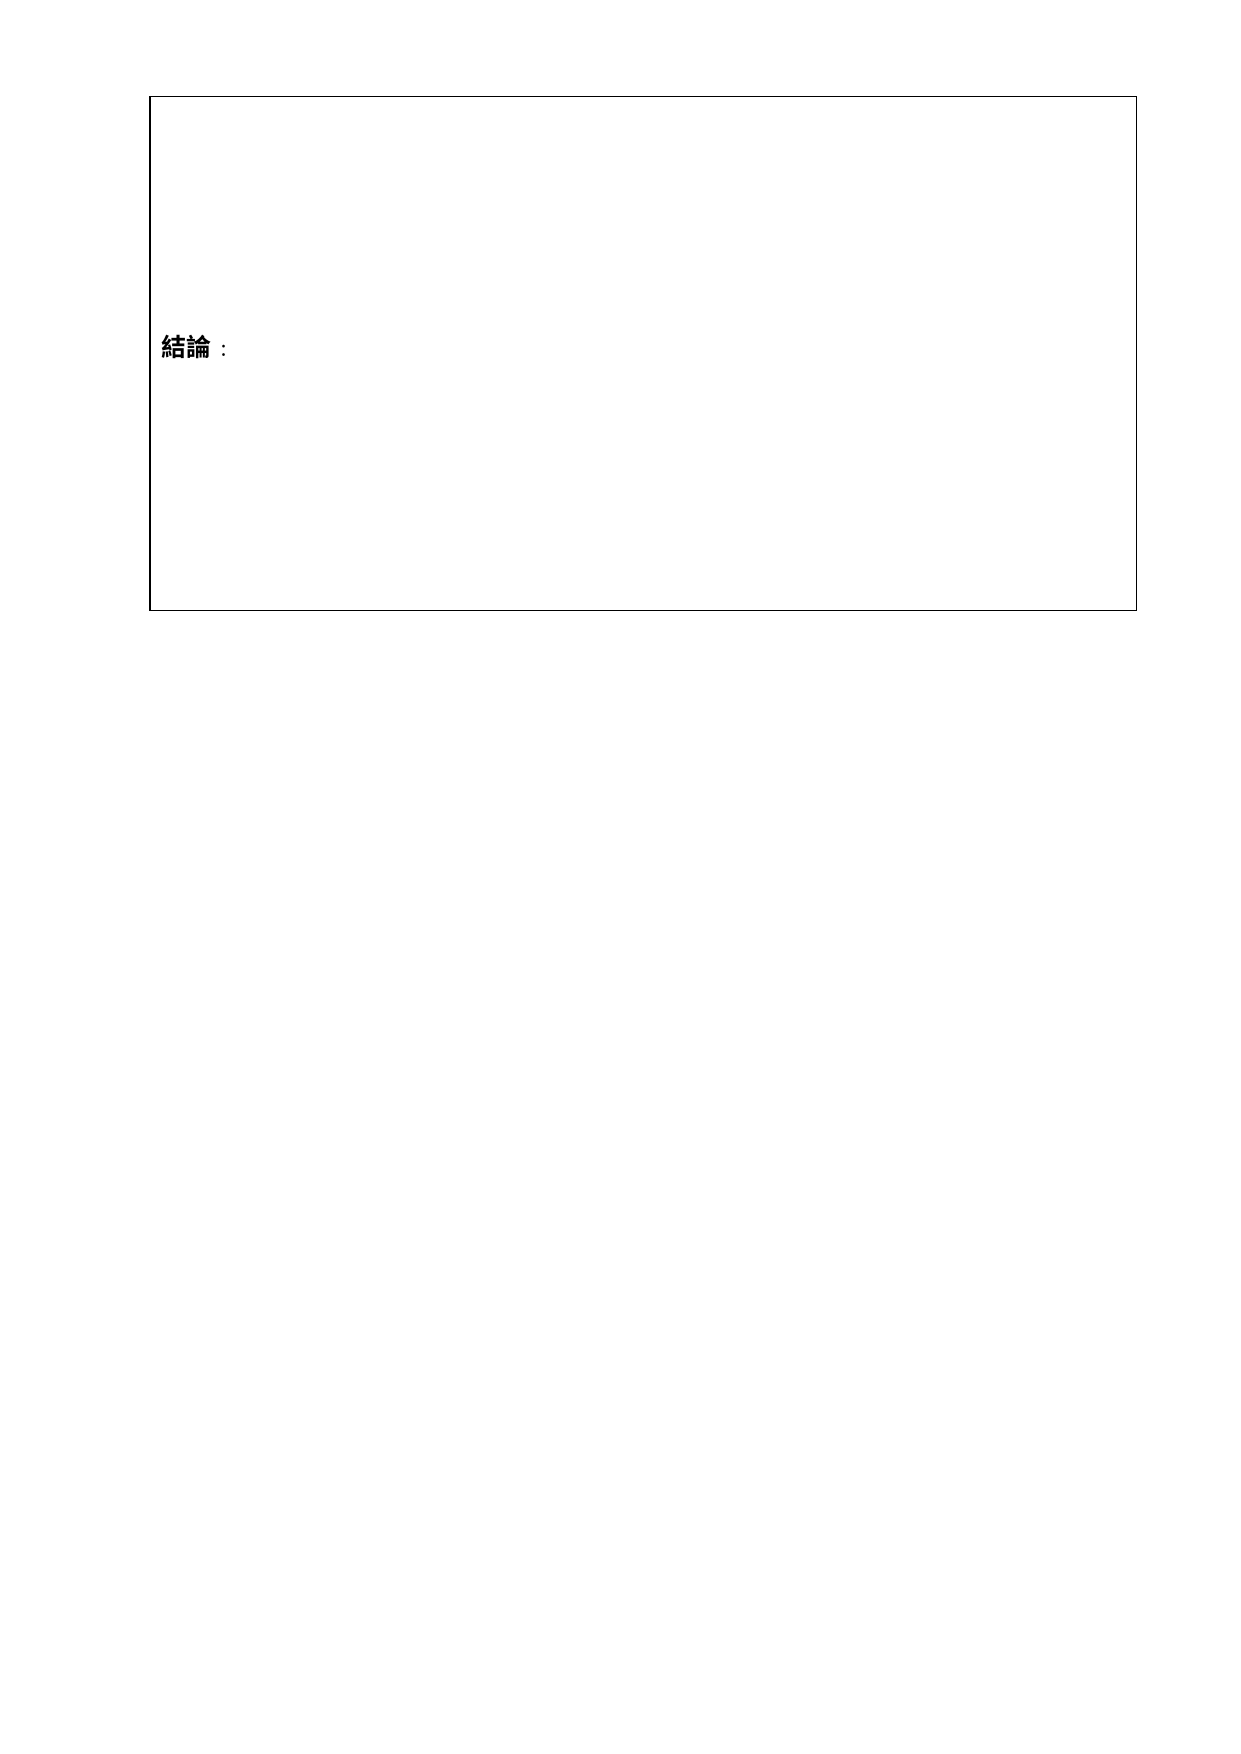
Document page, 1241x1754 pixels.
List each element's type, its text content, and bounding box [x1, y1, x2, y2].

table_header 結論﹕ [151, 97, 1136, 610]
